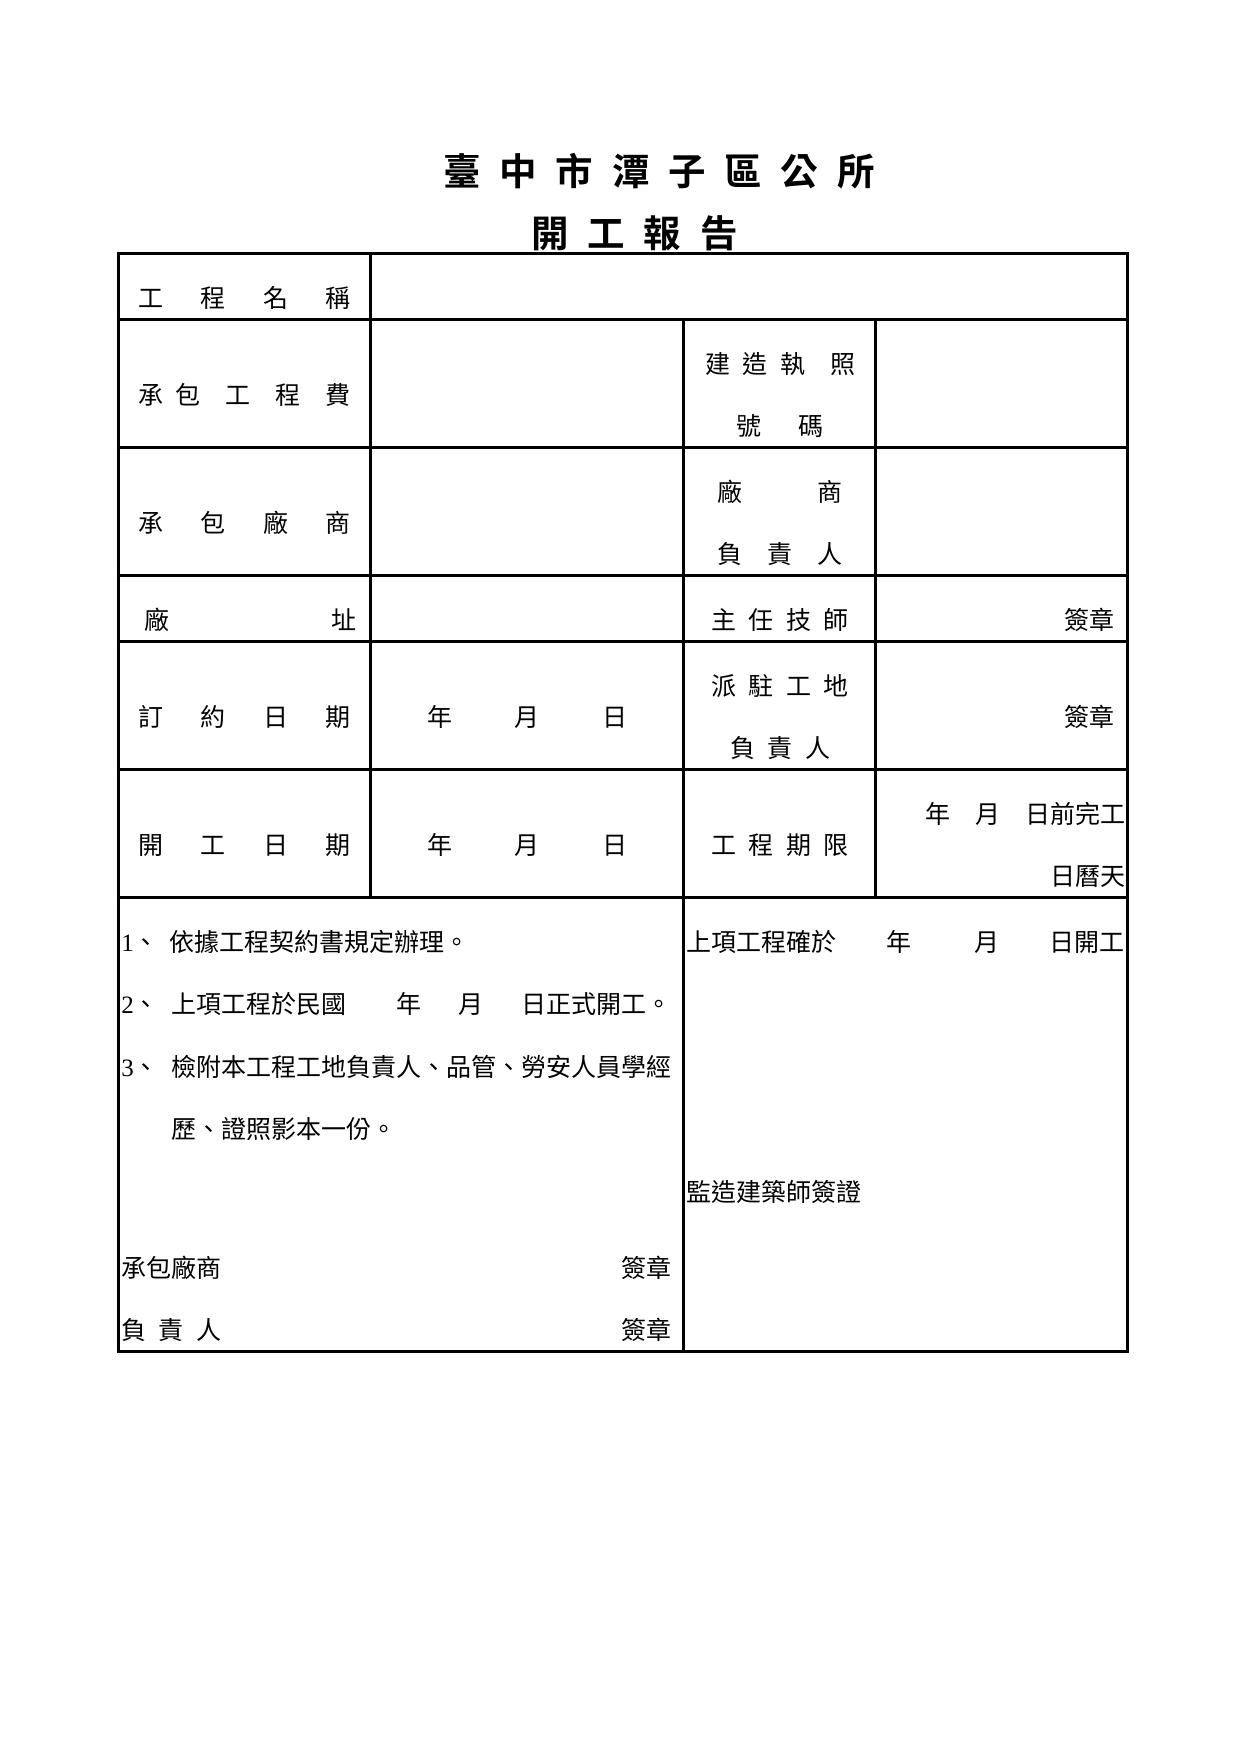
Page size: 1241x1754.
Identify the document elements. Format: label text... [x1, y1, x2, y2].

table_cell 廠 商 負 責 人 [685, 449, 874, 574]
table_cell 訂 約 日 期 [120, 643, 369, 768]
table_cell 上項工程確於 年 月 日開工 監造建築師簽證 [685, 899, 1126, 1350]
table_header 工 程 名 稱 [120, 255, 369, 318]
table_cell 年 月 日前完工 日曆天 [877, 771, 1126, 896]
table_cell [877, 449, 1126, 574]
table_cell 年 月 日 [372, 643, 682, 768]
table_cell 簽章 [877, 577, 1126, 639]
table_cell 開 工 日 期 [120, 771, 369, 896]
table_cell 承 包 工 程 費 [120, 321, 369, 446]
table_cell 依據工程契約書規定辦理。 上項工程於民國 年 月 日正式開工。 檢附本工程工地負責人、品管、勞安人員學經歷、證照影本一份。 承包廠商 簽章 負 責 人 簽章 [120, 899, 682, 1350]
table_cell 簽章 [877, 643, 1126, 768]
table_cell 承 包 廠 商 [120, 449, 369, 574]
table_cell [372, 577, 682, 639]
table_cell 主 任 技 師 [685, 577, 874, 639]
table_cell [372, 449, 682, 574]
table_cell 建 造 執 照 號 碼 [685, 321, 874, 446]
text 開 工 報 告 [118, 189, 1122, 252]
table_header [372, 255, 1126, 318]
table_cell 派 駐 工 地 負 責 人 [685, 643, 874, 768]
table_cell [372, 321, 682, 446]
table_cell 廠 址 [120, 577, 369, 639]
text 臺 中 市 潭 子 區 公 所 [118, 127, 1122, 189]
table_cell 年 月 日 [372, 771, 682, 896]
table_cell 工 程 期 限 [685, 771, 874, 896]
table_cell [877, 321, 1126, 446]
